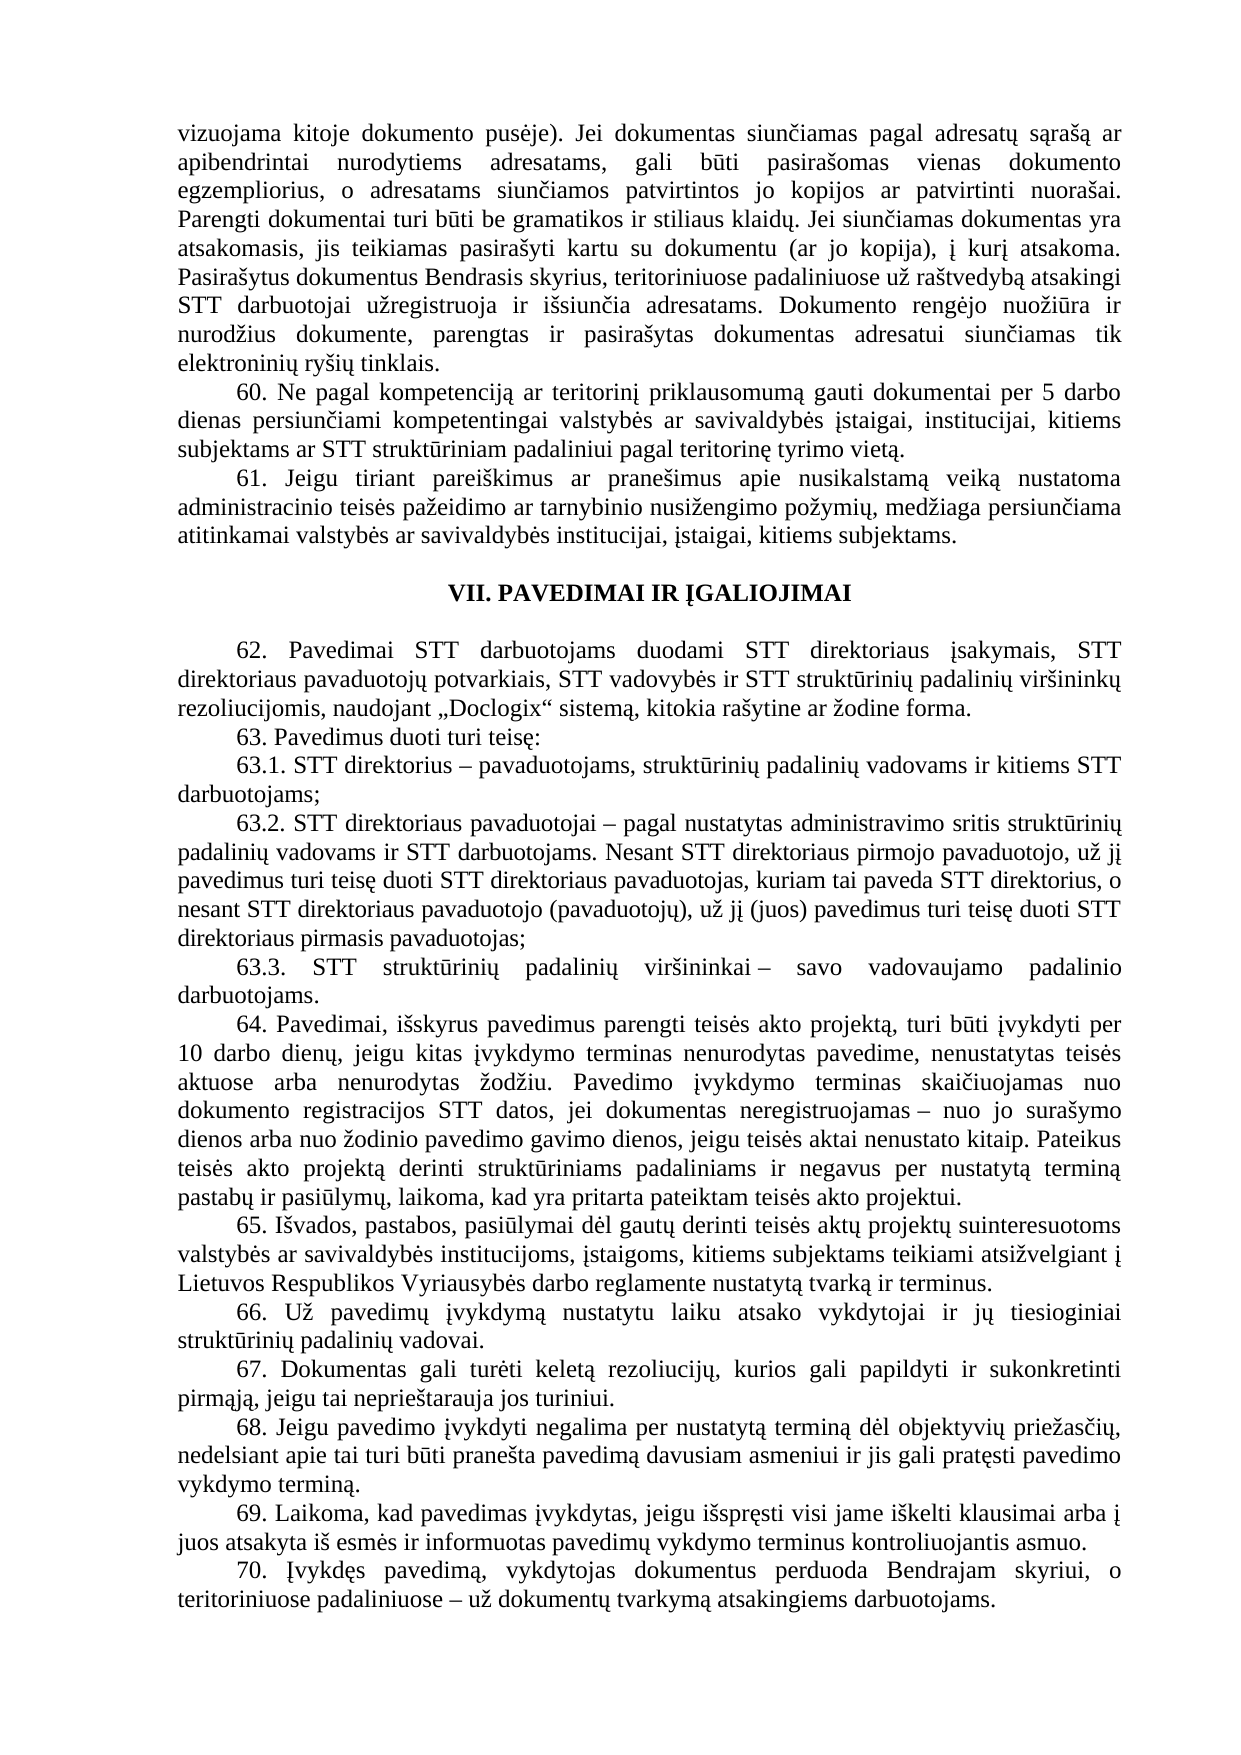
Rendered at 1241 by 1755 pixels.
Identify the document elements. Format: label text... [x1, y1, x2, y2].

text 65. Išvados, pastabos, pasiūlymai dėl gautų derinti teisės aktų projektų suinteresuotoms valstybės ar savivaldybės institucijoms, įstaigoms, kitiems subjektams teikiami atsižvelgiant į Lietuvos Respublikos Vyriausybės darbo reglamente nustatytą tvarką ir terminus. [177, 1211, 1122, 1297]
text vizuojama kitoje dokumento pusėje). Jei dokumentas siunčiamas pagal adresatų sąrašą ar apibendrintai nurodytiems adresatams, gali būti pasirašomas vienas dokumento egzempliorius, o adresatams siunčiamos patvirtintos jo kopijos ar patvirtinti nuorašai. Parengti dokumentai turi būti be gramatikos ir stiliaus klaidų. Jei siunčiamas dokumentas yra atsakomasis, jis teikiamas pasirašyti kartu su dokumentu (ar jo kopija), į kurį atsakoma. Pasirašytus dokumentus Bendrasis skyrius, teritoriniuose padaliniuose už raštvedybą atsakingi STT darbuotojai užregistruoja ir išsiunčia adresatams. Dokumento rengėjo nuožiūra ir nurodžius dokumente, parengtas ir pasirašytas dokumentas adresatui siunčiamas tik elektroninių ryšių tinklais. [177, 118, 1122, 377]
text 62. Pavedimai STT darbuotojams duodami STT direktoriaus įsakymais, STT direktoriaus pavaduotojų potvarkiais, STT vadovybės ir STT struktūrinių padalinių viršininkų rezoliucijomis, naudojant „Doclogix“ sistemą, kitokia rašytine ar žodine forma. [177, 636, 1122, 722]
text 61. Jeigu tiriant pareiškimus ar pranešimus apie nusikalstamą veiką nustatoma administracinio teisės pažeidimo ar tarnybinio nusižengimo požymių, medžiaga persiunčiama atitinkamai valstybės ar savivaldybės institucijai, įstaigai, kitiems subjektams. [177, 463, 1122, 549]
text 64. Pavedimai, išskyrus pavedimus parengti teisės akto projektą, turi būti įvykdyti per 10 darbo dienų, jeigu kitas įvykdymo terminas nenurodytas pavedime, nenustatytas teisės aktuose arba nenurodytas žodžiu. Pavedimo įvykdymo terminas skaičiuojamas nuo dokumento registracijos STT datos, jei dokumentas neregistruojamas – nuo jo surašymo dienos arba nuo žodinio pavedimo gavimo dienos, jeigu teisės aktai nenustato kitaip. Pateikus teisės akto projektą derinti struktūriniams padaliniams ir negavus per nustatytą terminą pastabų ir pasiūlymų, laikoma, kad yra pritarta pateiktam teisės akto projektui. [177, 1009, 1122, 1211]
text 70. Įvykdęs pavedimą, vykdytojas dokumentus perduoda Bendrajam skyriui, o teritoriniuose padaliniuose – už dokumentų tvarkymą atsakingiems darbuotojams. [177, 1556, 1122, 1613]
text 66. Už pavedimų įvykdymą nustatytu laiku atsako vykdytojai ir jų tiesioginiai struktūrinių padalinių vadovai. [177, 1297, 1122, 1354]
text 67. Dokumentas gali turėti keletą rezoliucijų, kurios gali papildyti ir sukonkretinti pirmąją, jeigu tai neprieštarauja jos turiniui. [177, 1354, 1122, 1412]
text VII. PAVEDIMAI IR ĮGALIOJIMAI [177, 578, 1122, 607]
text 63.1. STT direktorius – pavaduotojams, struktūrinių padalinių vadovams ir kitiems STT darbuotojams; [177, 751, 1122, 808]
text 63. Pavedimus duoti turi teisę: [177, 722, 1122, 751]
text 68. Jeigu pavedimo įvykdyti negalima per nustatytą terminą dėl objektyvių priežasčių, nedelsiant apie tai turi būti pranešta pavedimą davusiam asmeniui ir jis gali pratęsti pavedimo vykdymo terminą. [177, 1412, 1122, 1498]
text 60. Ne pagal kompetenciją ar teritorinį priklausomumą gauti dokumentai per 5 darbo dienas persiunčiami kompetentingai valstybės ar savivaldybės įstaigai, institucijai, kitiems subjektams ar STT struktūriniam padaliniui pagal teritorinę tyrimo vietą. [177, 377, 1122, 463]
text 63.3. STT struktūrinių padalinių viršininkai – savo vadovaujamo padalinio darbuotojams. [177, 952, 1122, 1009]
text 69. Laikoma, kad pavedimas įvykdytas, jeigu išspręsti visi jame iškelti klausimai arba į juos atsakyta iš esmės ir informuotas pavedimų vykdymo terminus kontroliuojantis asmuo. [177, 1498, 1122, 1556]
text 63.2. STT direktoriaus pavaduotojai – pagal nustatytas administravimo sritis struktūrinių padalinių vadovams ir STT darbuotojams. Nesant STT direktoriaus pirmojo pavaduotojo, už jį pavedimus turi teisę duoti STT direktoriaus pavaduotojas, kuriam tai paveda STT direktorius, o nesant STT direktoriaus pavaduotojo (pavaduotojų), už jį (juos) pavedimus turi teisę duoti STT direktoriaus pirmasis pavaduotojas; [177, 808, 1122, 952]
